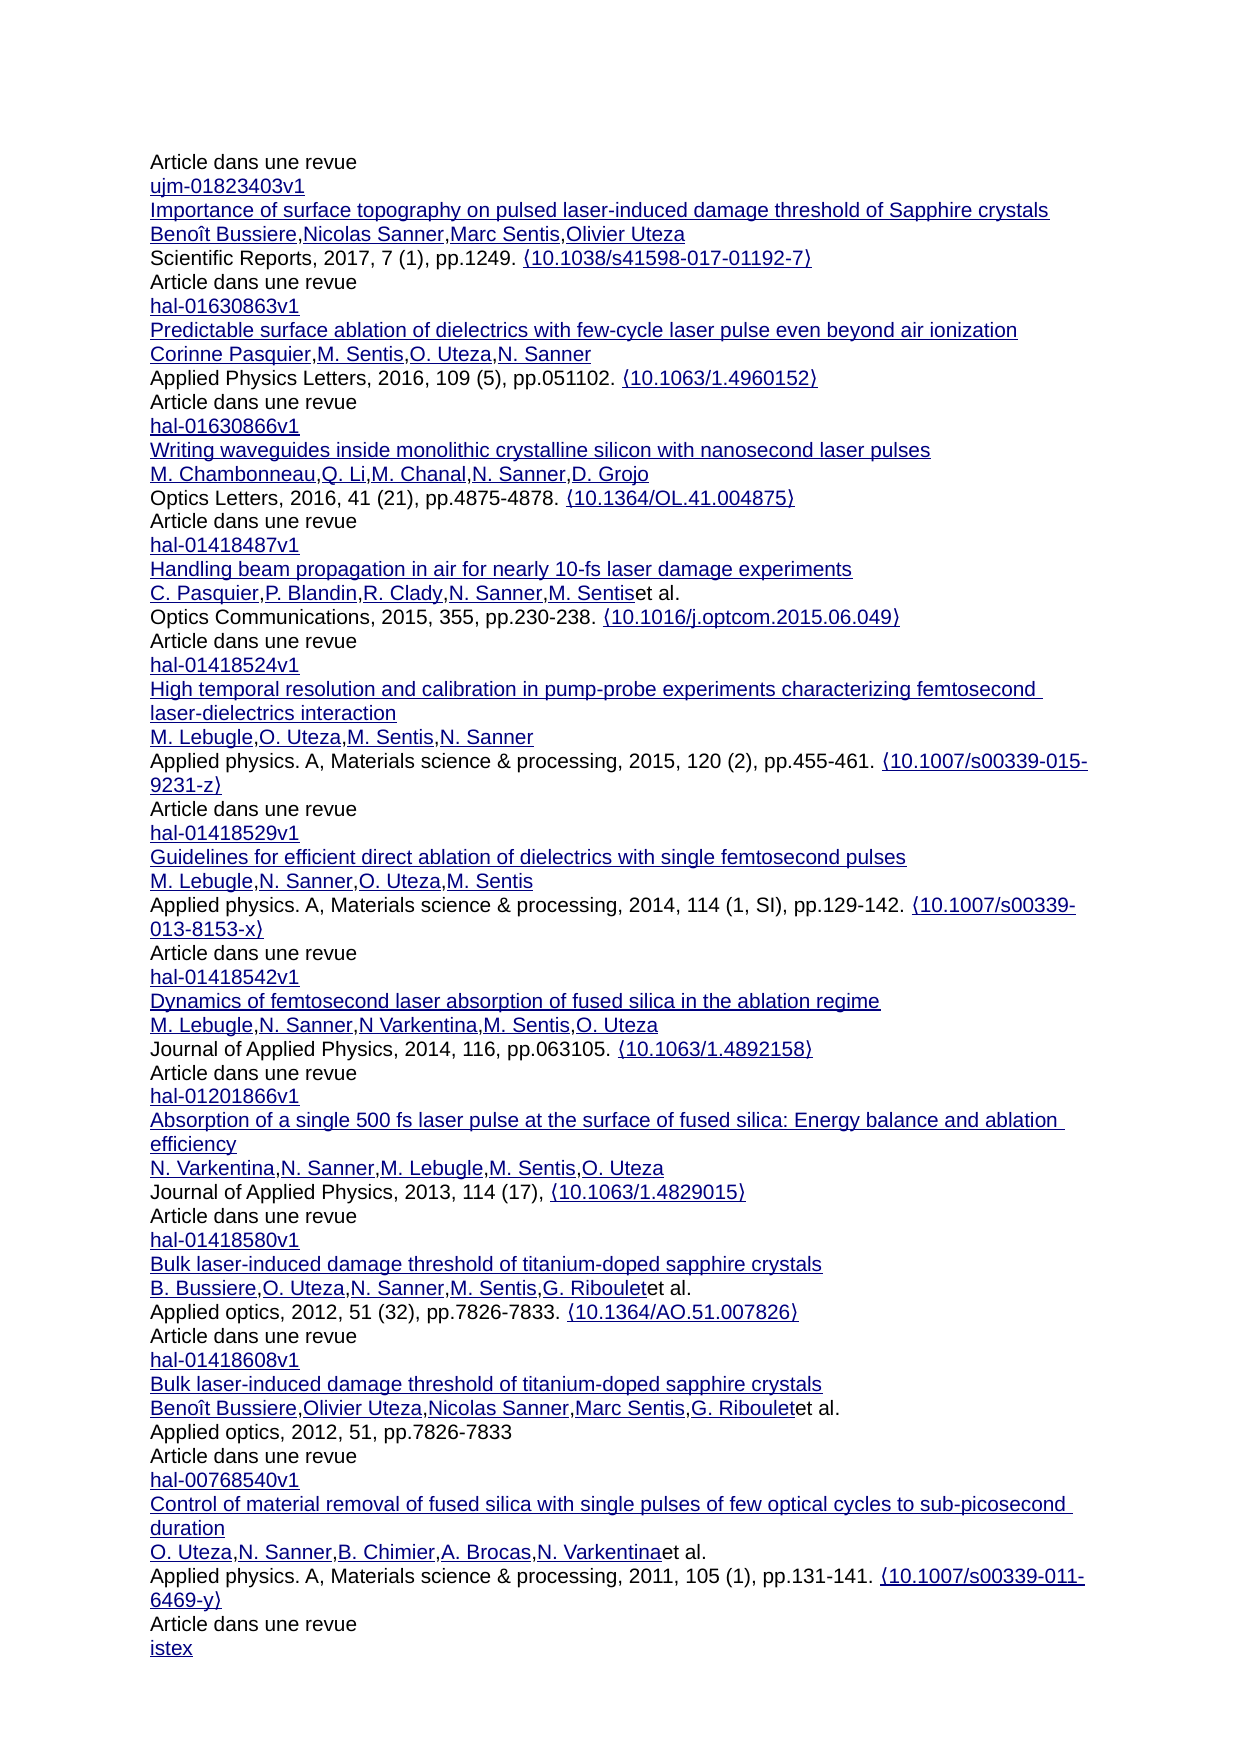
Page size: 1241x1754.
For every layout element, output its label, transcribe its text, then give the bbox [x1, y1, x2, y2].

table_cell Bulk laser-induced damage threshold of titanium-doped sapphire crystals Benoît Bussiere,Olivier Uteza,Nicolas Sanner,Marc Sentis,G. Ribouletet al. Applied optics, 2012, 51, pp.7826-7833 Article dans une revue hal-00768540v1 [150, 1372, 1090, 1492]
table_cell Bulk laser-induced damage threshold of titanium-doped sapphire crystals B. Bussiere,O. Uteza,N. Sanner,M. Sentis,G. Ribouletet al. Applied optics, 2012, 51 (32), pp.7826-7833. ⟨10.1364/AO.51.007826⟩ Article dans une revue hal-01418608v1 [150, 1252, 1090, 1372]
table_cell Absorption of a single 500 fs laser pulse at the surface of fused silica: Energy balance and ablation efficiency N. Varkentina,N. Sanner,M. Lebugle,M. Sentis,O. Uteza Journal of Applied Physics, 2013, 114 (17), ⟨10.1063/1.4829015⟩ Article dans une revue hal-01418580v1 [150, 1108, 1090, 1252]
table_cell Handling beam propagation in air for nearly 10-fs laser damage experiments C. Pasquier,P. Blandin,R. Clady,N. Sanner,M. Sentiset al. Optics Communications, 2015, 355, pp.230-238. ⟨10.1016/j.optcom.2015.06.049⟩ Article dans une revue hal-01418524v1 [150, 557, 1090, 677]
table_cell Writing waveguides inside monolithic crystalline silicon with nanosecond laser pulses M. Chambonneau,Q. Li,M. Chanal,N. Sanner,D. Grojo Optics Letters, 2016, 41 (21), pp.4875-4878. ⟨10.1364/OL.41.004875⟩ Article dans une revue hal-01418487v1 [150, 438, 1090, 557]
table_cell Dynamics of femtosecond laser absorption of fused silica in the ablation regime M. Lebugle,N. Sanner,N Varkentina,M. Sentis,O. Uteza Journal of Applied Physics, 2014, 116, pp.063105. ⟨10.1063/1.4892158⟩ Article dans une revue hal-01201866v1 [150, 989, 1090, 1108]
table_cell Article dans une revue ujm-01823403v1 [150, 150, 1090, 198]
table_cell Importance of surface topography on pulsed laser-induced damage threshold of Sapphire crystals Benoît Bussiere,Nicolas Sanner,Marc Sentis,Olivier Uteza Scientific Reports, 2017, 7 (1), pp.1249. ⟨10.1038/s41598-017-01192-7⟩ Article dans une revue hal-01630863v1 [150, 198, 1090, 318]
table_cell High temporal resolution and calibration in pump-probe experiments characterizing femtosecond laser-dielectrics interaction M. Lebugle,O. Uteza,M. Sentis,N. Sanner Applied physics. A, Materials science & processing, 2015, 120 (2), pp.455-461. ⟨10.1007/s00339-015-9231-z⟩ Article dans une revue hal-01418529v1 [150, 677, 1090, 845]
table_cell Guidelines for efficient direct ablation of dielectrics with single femtosecond pulses M. Lebugle,N. Sanner,O. Uteza,M. Sentis Applied physics. A, Materials science & processing, 2014, 114 (1, SI), pp.129-142. ⟨10.1007/s00339-013-8153-x⟩ Article dans une revue hal-01418542v1 [150, 845, 1090, 988]
table_cell Control of material removal of fused silica with single pulses of few optical cycles to sub-picosecond duration O. Uteza,N. Sanner,B. Chimier,A. Brocas,N. Varkentinaet al. Applied physics. A, Materials science & processing, 2011, 105 (1), pp.131-141. ⟨10.1007/s00339-011-6469-y⟩ Article dans une revue istex [150, 1492, 1090, 1659]
table_cell Predictable surface ablation of dielectrics with few-cycle laser pulse even beyond air ionization Corinne Pasquier,M. Sentis,O. Uteza,N. Sanner Applied Physics Letters, 2016, 109 (5), pp.051102. ⟨10.1063/1.4960152⟩ Article dans une revue hal-01630866v1 [150, 318, 1090, 437]
